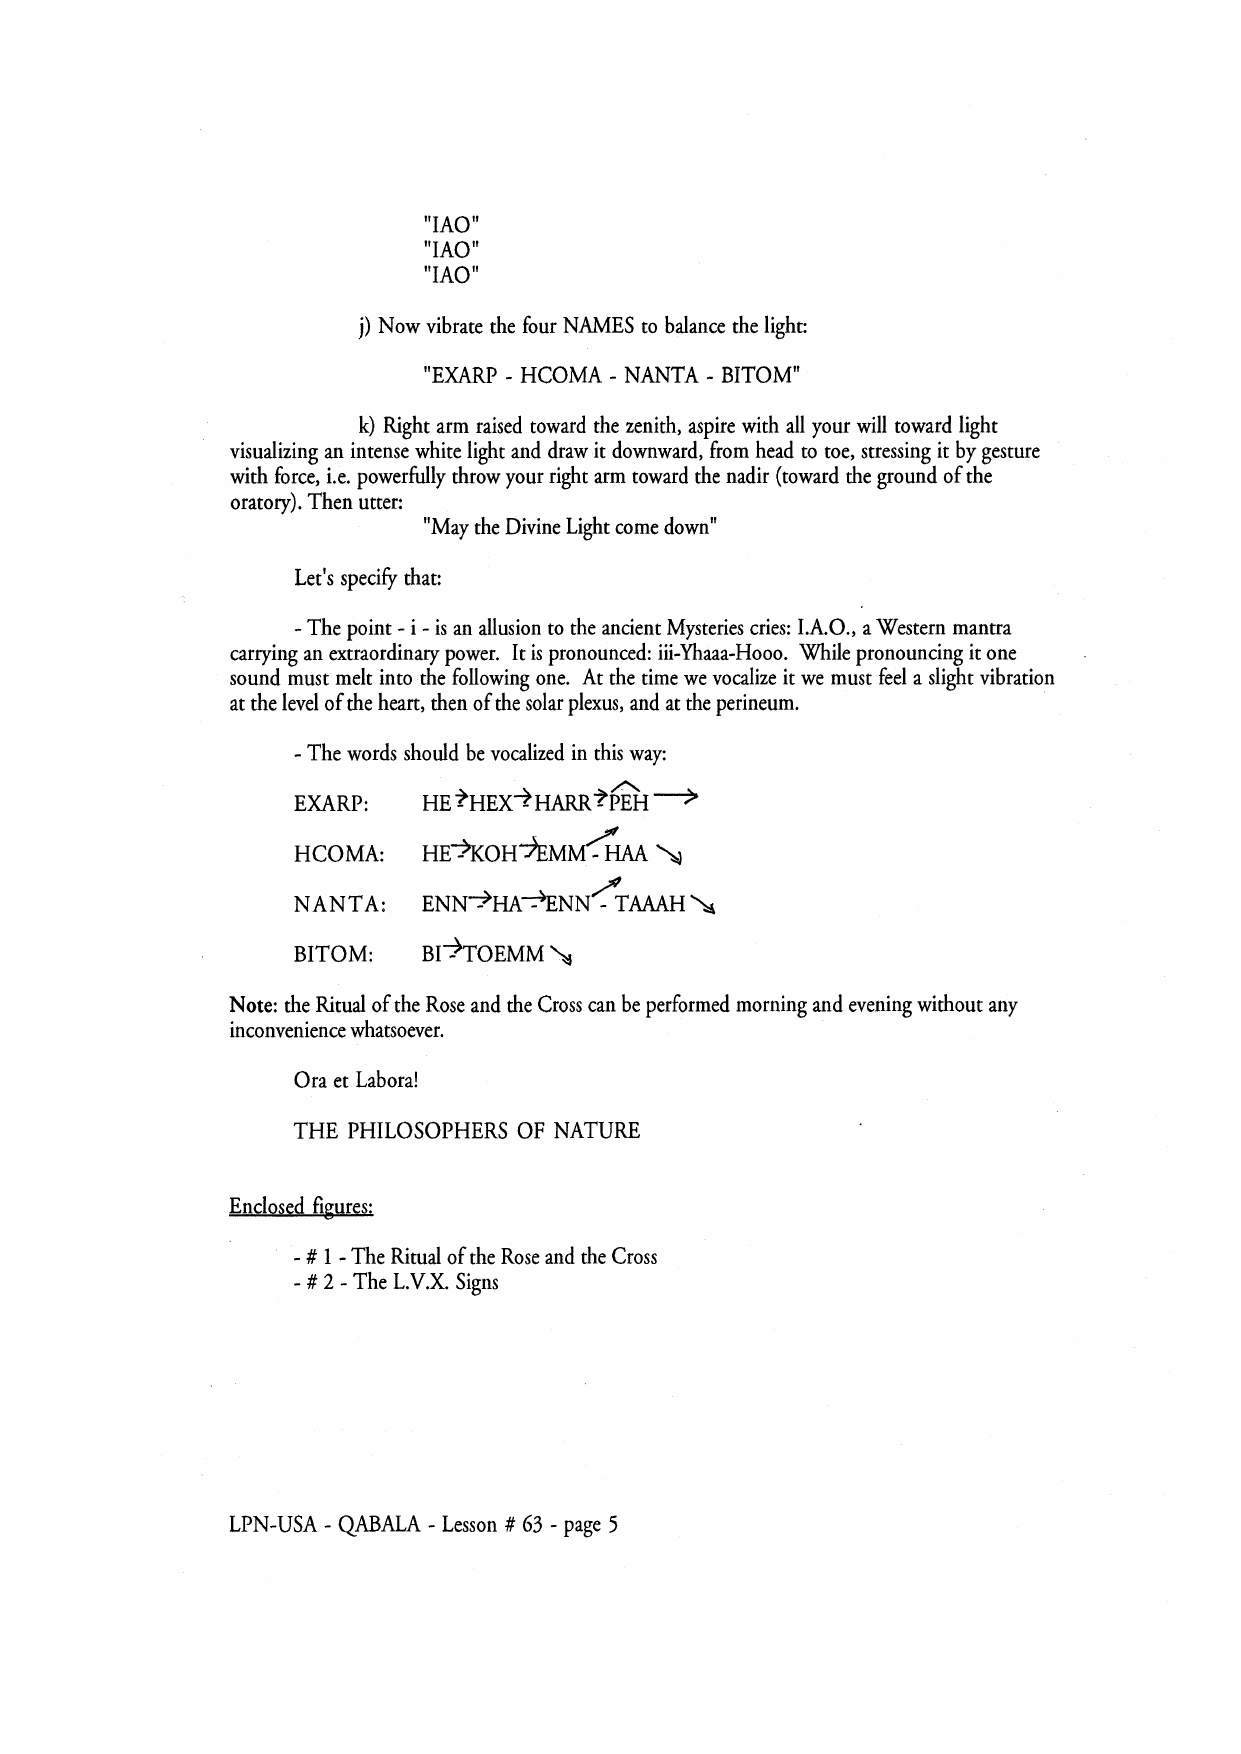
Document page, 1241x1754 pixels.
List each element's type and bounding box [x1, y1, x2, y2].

picture [108, 82, 1183, 1608]
